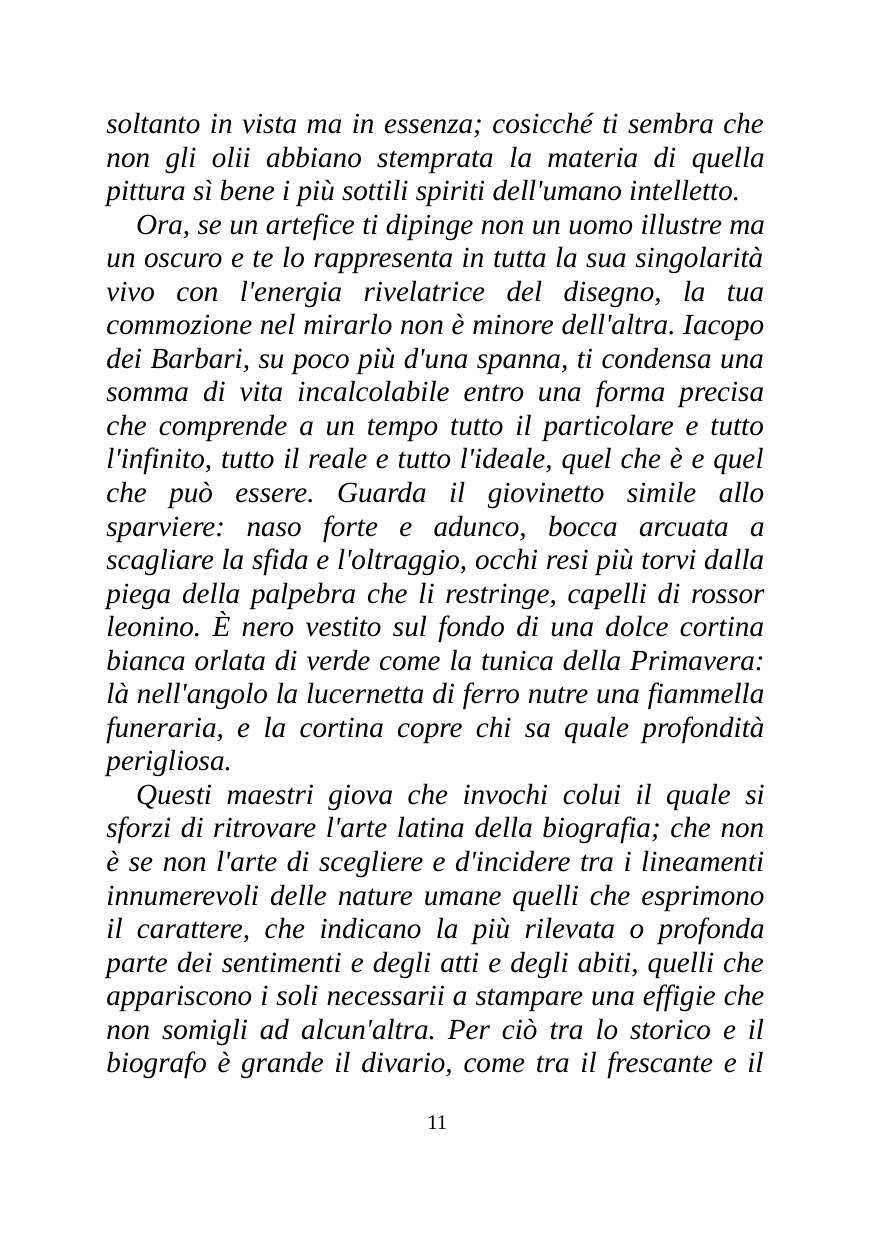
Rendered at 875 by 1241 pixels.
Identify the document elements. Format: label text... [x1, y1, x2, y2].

text Ora, se un artefice ti dipinge non un uomo illustre ma un oscuro e te lo rappresenta in tutta la sua singolarità vivo con l'energia rivelatrice del disegno, la tua commozione nel mirarlo non è minore dell'altra. Iacopo dei Barbari, su poco più d'una spanna, ti condensa una somma di vita incalcolabile entro una forma precisa che comprende a un tempo tutto il particolare e tutto l'infinito, tutto il reale e tutto l'ideale, quel che è e quel che può essere. Guarda il giovinetto simile allo sparviere: naso forte e adunco, bocca arcuata a scagliare la sfida e l'oltraggio, occhi resi più torvi dalla piega della palpebra che li restringe, capelli di rossor leonino. È nero vestito sul fondo di una dolce cortina bianca orlata di verde come la tunica della Primavera: là nell'angolo la lucernetta di ferro nutre una fiammella funeraria, e la cortina copre chi sa quale profondità perigliosa. [106, 207, 768, 777]
text soltanto in vista ma in essenza; cosicché ti sembra che non gli olii abbiano stemprata la materia di quella pittura sì bene i più sottili spiriti dell'umano intelletto. [106, 106, 768, 207]
text Questi maestri giova che invochi colui il quale si sforzi di ritrovare l'arte latina della biografia; che non è se non l'arte di scegliere e d'incidere tra i lineamenti innumerevoli delle nature umane quelli che esprimono il carattere, che indicano la più rilevata o profonda parte dei sentimenti e degli atti e degli abiti, quelli che appariscono i soli necessarii a stampare una effigie che non somigli ad alcun'altra. Per ciò tra lo storico e il biografo è grande il divario, come tra il frescante e il [106, 777, 768, 1079]
